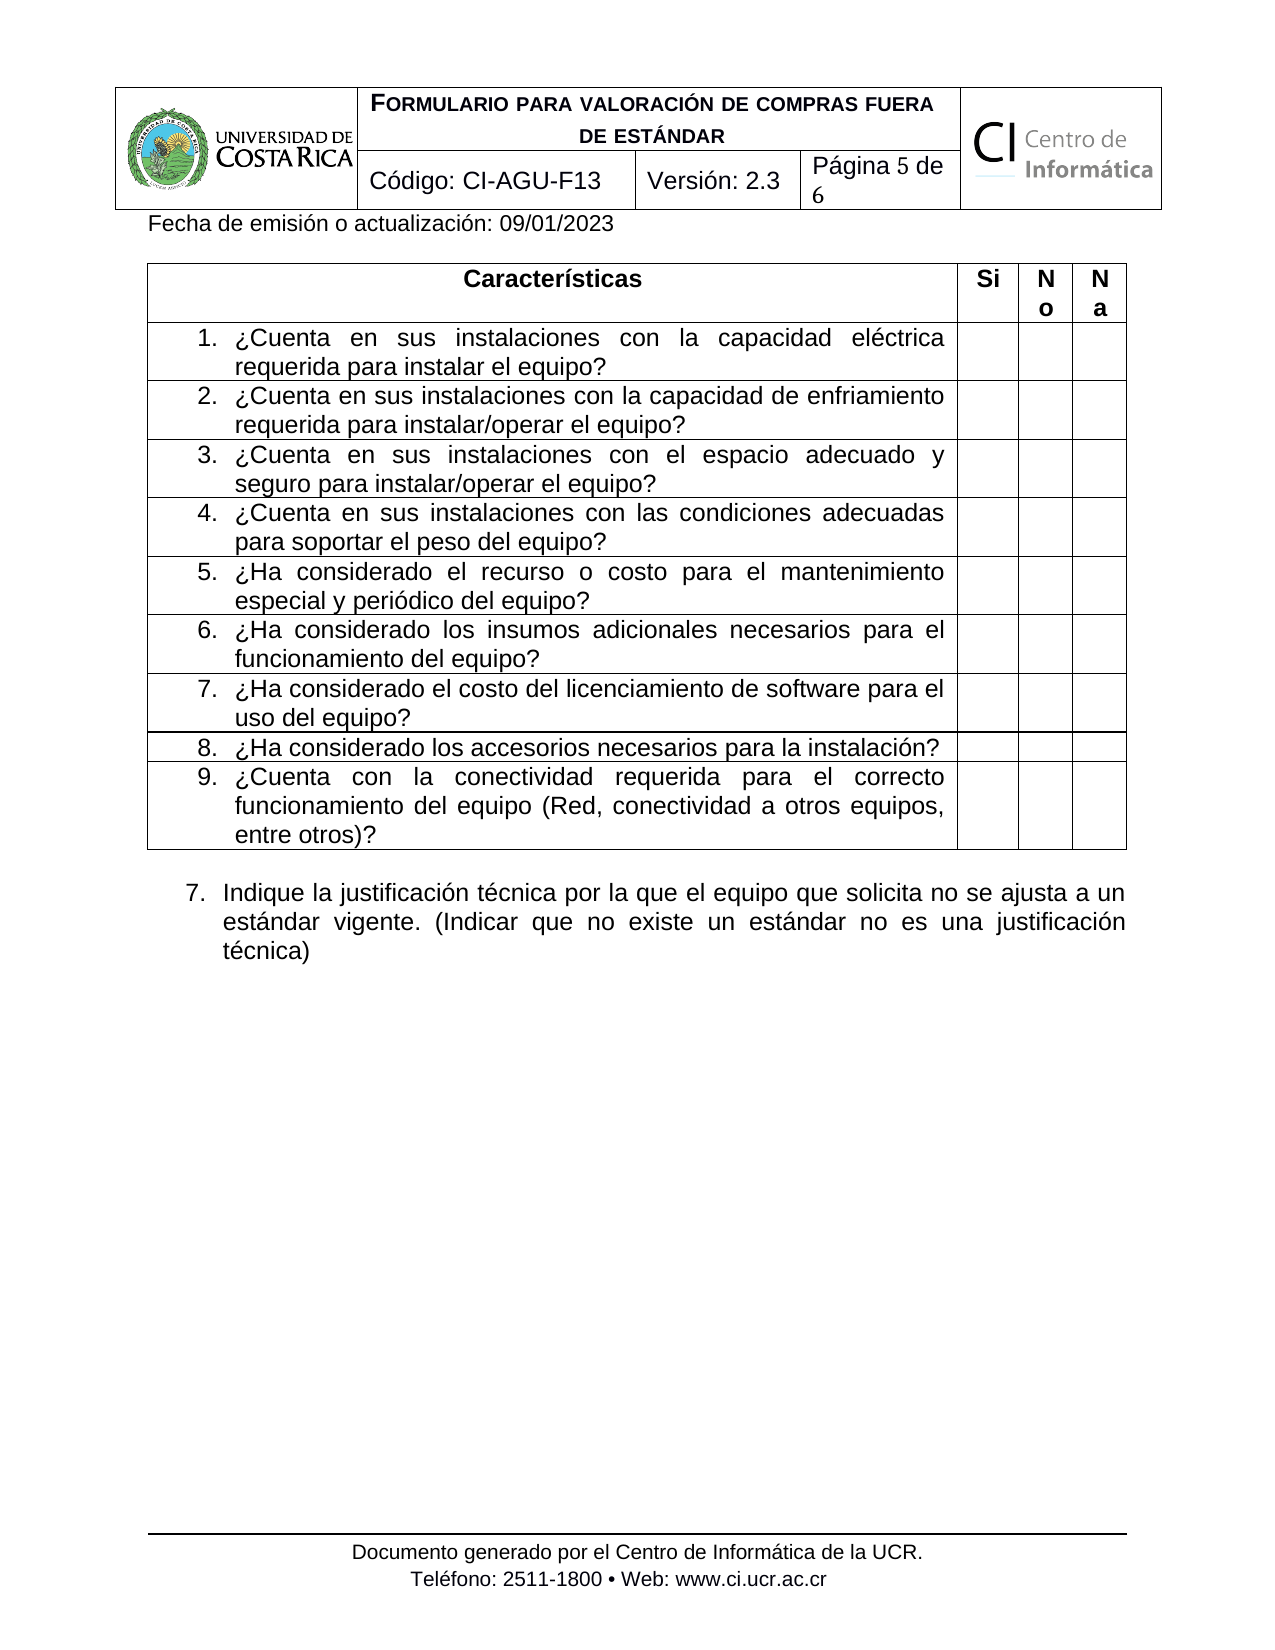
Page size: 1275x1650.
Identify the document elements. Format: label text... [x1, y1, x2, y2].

table_cell [958, 381, 1018, 439]
table_cell ¿Cuenta con la conectividad requerida para el correcto funcionamiento del equipo (Red, conectividad a otros equipos, entre otros)? [148, 762, 957, 848]
table_cell [1019, 498, 1072, 556]
table_cell [1073, 381, 1126, 439]
table_cell [958, 440, 1018, 497]
table_cell [1073, 557, 1126, 614]
table_cell [1019, 615, 1072, 673]
table_cell ¿Ha considerado los accesorios necesarios para la instalación? [148, 733, 957, 761]
table_cell ¿Cuenta en sus instalaciones con la capacidad de enfriamiento requerida para instalar/operar el equipo? [148, 381, 957, 439]
table_cell [958, 733, 1018, 761]
picture [972, 113, 1154, 184]
table_cell ¿Ha considerado el recurso o costo para el mantenimiento especial y periódico del equipo? [148, 557, 957, 614]
table_cell [1073, 762, 1126, 848]
table_header Características [148, 264, 957, 322]
table_cell [958, 557, 1018, 614]
table_cell [958, 323, 1018, 380]
table_cell [1073, 440, 1126, 497]
table_cell ¿Cuenta en sus instalaciones con la capacidad eléctrica requerida para instalar el equipo? [148, 323, 957, 380]
table_cell [958, 674, 1018, 731]
picture [127, 107, 353, 190]
table_cell [958, 615, 1018, 673]
table_cell [1019, 674, 1072, 731]
table_cell [958, 762, 1018, 848]
table_cell ¿Cuenta en sus instalaciones con las condiciones adecuadas para soportar el peso del equipo? [148, 498, 957, 556]
table_cell [1073, 615, 1126, 673]
table_cell [1019, 381, 1072, 439]
table_cell [1019, 733, 1072, 761]
table_header Na [1073, 264, 1126, 322]
table_cell [1019, 323, 1072, 380]
table_cell [1073, 498, 1126, 556]
table_cell [1019, 762, 1072, 848]
table_cell [1073, 733, 1126, 761]
table_cell [1019, 440, 1072, 497]
table_header No [1019, 264, 1072, 322]
table_cell ¿Ha considerado el costo del licenciamiento de software para el uso del equipo? [148, 674, 957, 731]
table_cell [958, 498, 1018, 556]
table_cell ¿Cuenta en sus instalaciones con el espacio adecuado y seguro para instalar/operar el equipo? [148, 440, 957, 497]
table_cell [1019, 557, 1072, 614]
list Indique la justificación técnica por la que el equipo que solicita no se ajusta a un estándar vigente. (Indicar que no existe un estándar no es una justificación técnica) [185, 878, 1127, 964]
table_cell ¿Ha considerado los insumos adicionales necesarios para el funcionamiento del equipo? [148, 615, 957, 673]
table_header Si [958, 264, 1018, 322]
table_cell [1073, 323, 1126, 380]
table_cell [1073, 674, 1126, 731]
